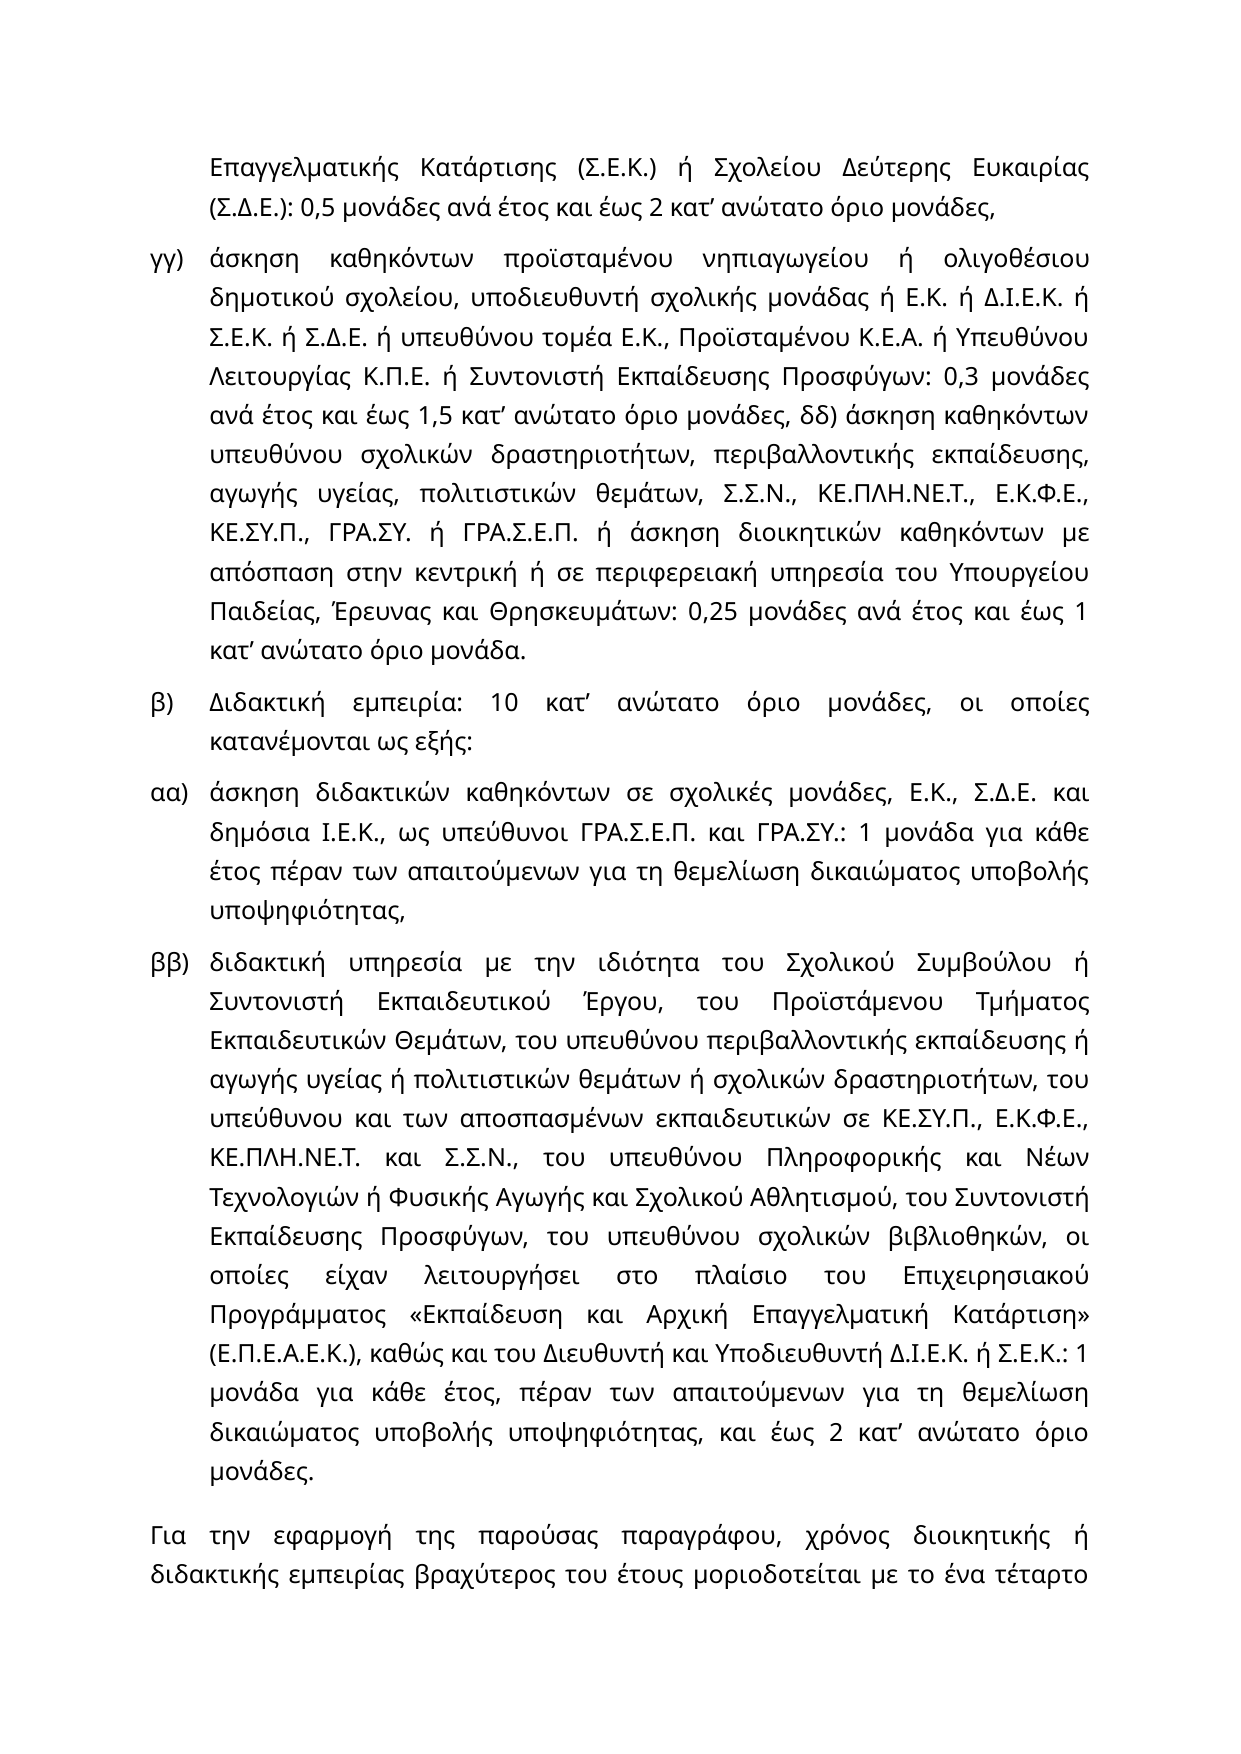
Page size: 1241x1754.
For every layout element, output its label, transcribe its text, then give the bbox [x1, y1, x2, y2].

list αα) άσκηση διδακτικών καθηκόντων σε σχολικές μονάδες, Ε.Κ., Σ.Δ.Ε. και δημόσια Ι.Ε.Κ., ως υπεύθυνοι ΓΡΑ.Σ.Ε.Π. και ΓΡΑ.ΣΥ.: 1 μονάδα για κάθε έτος πέραν των απαιτούμενων για τη θεμελίωση δικαιώματος υποβολής υποψηφιότητας, [150, 775, 1090, 927]
list β) Διδακτική εμπειρία: 10 κατ’ ανώτατο όριο μονάδες, οι οποίες κατανέμονται ως εξής: [150, 684, 1090, 757]
list Επαγγελματικής Κατάρτισης (Σ.Ε.Κ.) ή Σχολείου Δεύτερης Ευκαιρίας (Σ.Δ.Ε.): 0,5 μονάδες ανά έτος και έως 2 κατ’ ανώτατο όριο μονάδες, [150, 150, 1090, 223]
list ββ) διδακτική υπηρεσία με την ιδιότητα του Σχολικού Συμβούλου ή Συντονιστή Εκπαιδευτικού Έργου, του Προϊστάμενου Τμήματος Εκπαιδευτικών Θεμάτων, του υπευθύνου περιβαλλοντικής εκπαίδευσης ή αγωγής υγείας ή πολιτιστικών θεμάτων ή σχολικών δραστηριοτήτων, του υπεύθυνου και των αποσπασμένων εκπαιδευτικών σε ΚΕ.ΣΥ.Π., Ε.Κ.Φ.Ε., ΚΕ.ΠΛΗ.ΝΕ.Τ. και Σ.Σ.Ν., του υπευθύνου Πληροφορικής και Νέων Τεχνολογιών ή Φυσικής Αγωγής και Σχολικού Αθλητισμού, του Συντονιστή Εκπαίδευσης Προσφύγων, του υπευθύνου σχολικών βιβλιοθηκών, οι οποίες είχαν λειτουργήσει στο πλαίσιο του Επιχειρησιακού Προγράμματος «Εκπαίδευση και Αρχική Επαγγελματική Κατάρτιση» (Ε.Π.Ε.Α.Ε.Κ.), καθώς και του Διευθυντή και Υποδιευθυντή Δ.Ι.Ε.Κ. ή Σ.Ε.Κ.: 1 μονάδα για κάθε έτος, πέραν των απαιτούμενων για τη θεμελίωση δικαιώματος υποβολής υποψηφιότητας, και έως 2 κατ’ ανώτατο όριο μονάδες. [150, 944, 1090, 1487]
text Για την εφαρμογή της παρούσας παραγράφου, χρόνος διοικητικής ή διδακτικής εμπειρίας βραχύτερος του έτους μοριοδοτείται με το ένα τέταρτο [150, 1517, 1090, 1591]
list γγ) άσκηση καθηκόντων προϊσταμένου νηπιαγωγείου ή ολιγοθέσιου δημοτικού σχολείου, υποδιευθυντή σχολικής μονάδας ή Ε.Κ. ή Δ.Ι.Ε.Κ. ή Σ.Ε.Κ. ή Σ.Δ.Ε. ή υπευθύνου τομέα Ε.Κ., Προϊσταμένου Κ.Ε.Α. ή Υπευθύνου Λειτουργίας Κ.Π.Ε. ή Συντονιστή Εκπαίδευσης Προσφύγων: 0,3 μονάδες ανά έτος και έως 1,5 κατ’ ανώτατο όριο μονάδες, δδ) άσκηση καθηκόντων υπευθύνου σχολικών δραστηριοτήτων, περιβαλλοντικής εκπαίδευσης, αγωγής υγείας, πολιτιστικών θεμάτων, Σ.Σ.Ν., ΚΕ.ΠΛΗ.ΝΕ.Τ., Ε.Κ.Φ.Ε., ΚΕ.ΣΥ.Π., ΓΡΑ.ΣΥ. ή ΓΡΑ.Σ.Ε.Π. ή άσκηση διοικητικών καθηκόντων με απόσπαση στην κεντρική ή σε περιφερειακή υπηρεσία του Υπουργείου Παιδείας, Έρευνας και Θρησκευμάτων: 0,25 μονάδες ανά έτος και έως 1 κατ’ ανώτατο όριο μονάδα. [150, 241, 1090, 667]
